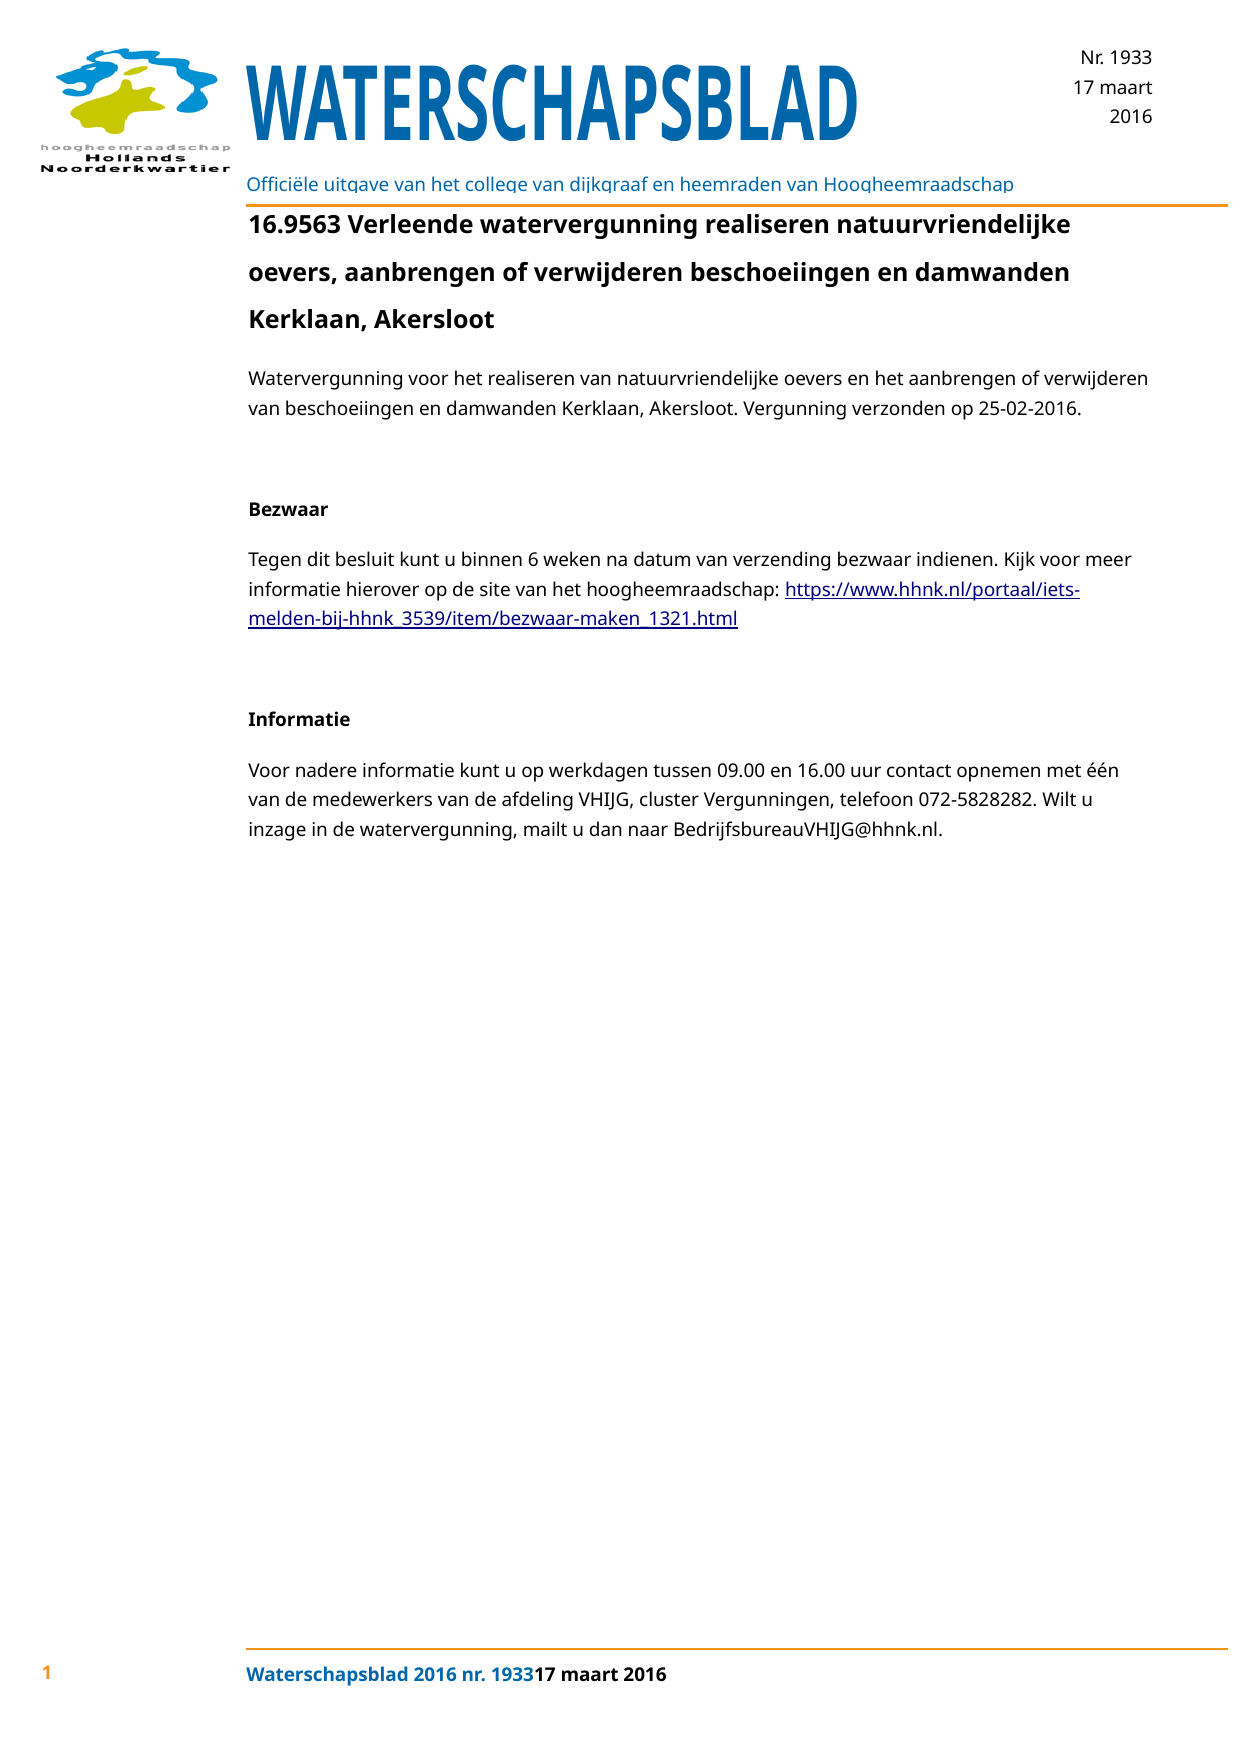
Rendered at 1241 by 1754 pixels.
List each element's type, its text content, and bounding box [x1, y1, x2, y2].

text 16.9563 Verleende watervergunning realiseren natuurvriendelijke oevers, aanbrengen of verwijderen beschoeiingen en damwanden Kerklaan, Akersloot [248, 207, 1152, 336]
text Bezwaar [248, 496, 1152, 522]
text Informatie [248, 706, 1152, 732]
text Tegen dit besluit kunt u binnen 6 weken na datum van verzending bezwaar indienen. Kijk voor meer informatie hierover op de site van het hoogheemraadschap: https://www.hhnk.nl/portaal/iets-melden-bij-hhnk_3539/item/bezwaar-maken_1321.html [248, 546, 1152, 631]
text Watervergunning voor het realiseren van natuurvriendelijke oevers en het aanbrengen of verwijderen van beschoeiingen en damwanden Kerklaan, Akersloot. Vergunning verzonden op 25-02-2016. [248, 366, 1152, 421]
picture [41, 47, 231, 172]
text Voor nadere informatie kunt u op werkdagen tussen 09.00 en 16.00 uur contact opnemen met één van de medewerkers van de afdeling VHIJG, cluster Vergunningen, telefoon 072-5828282. Wilt u inzage in de watervergunning, mailt u dan naar BedrijfsbureauVHIJG@hhnk.nl. [248, 757, 1152, 842]
